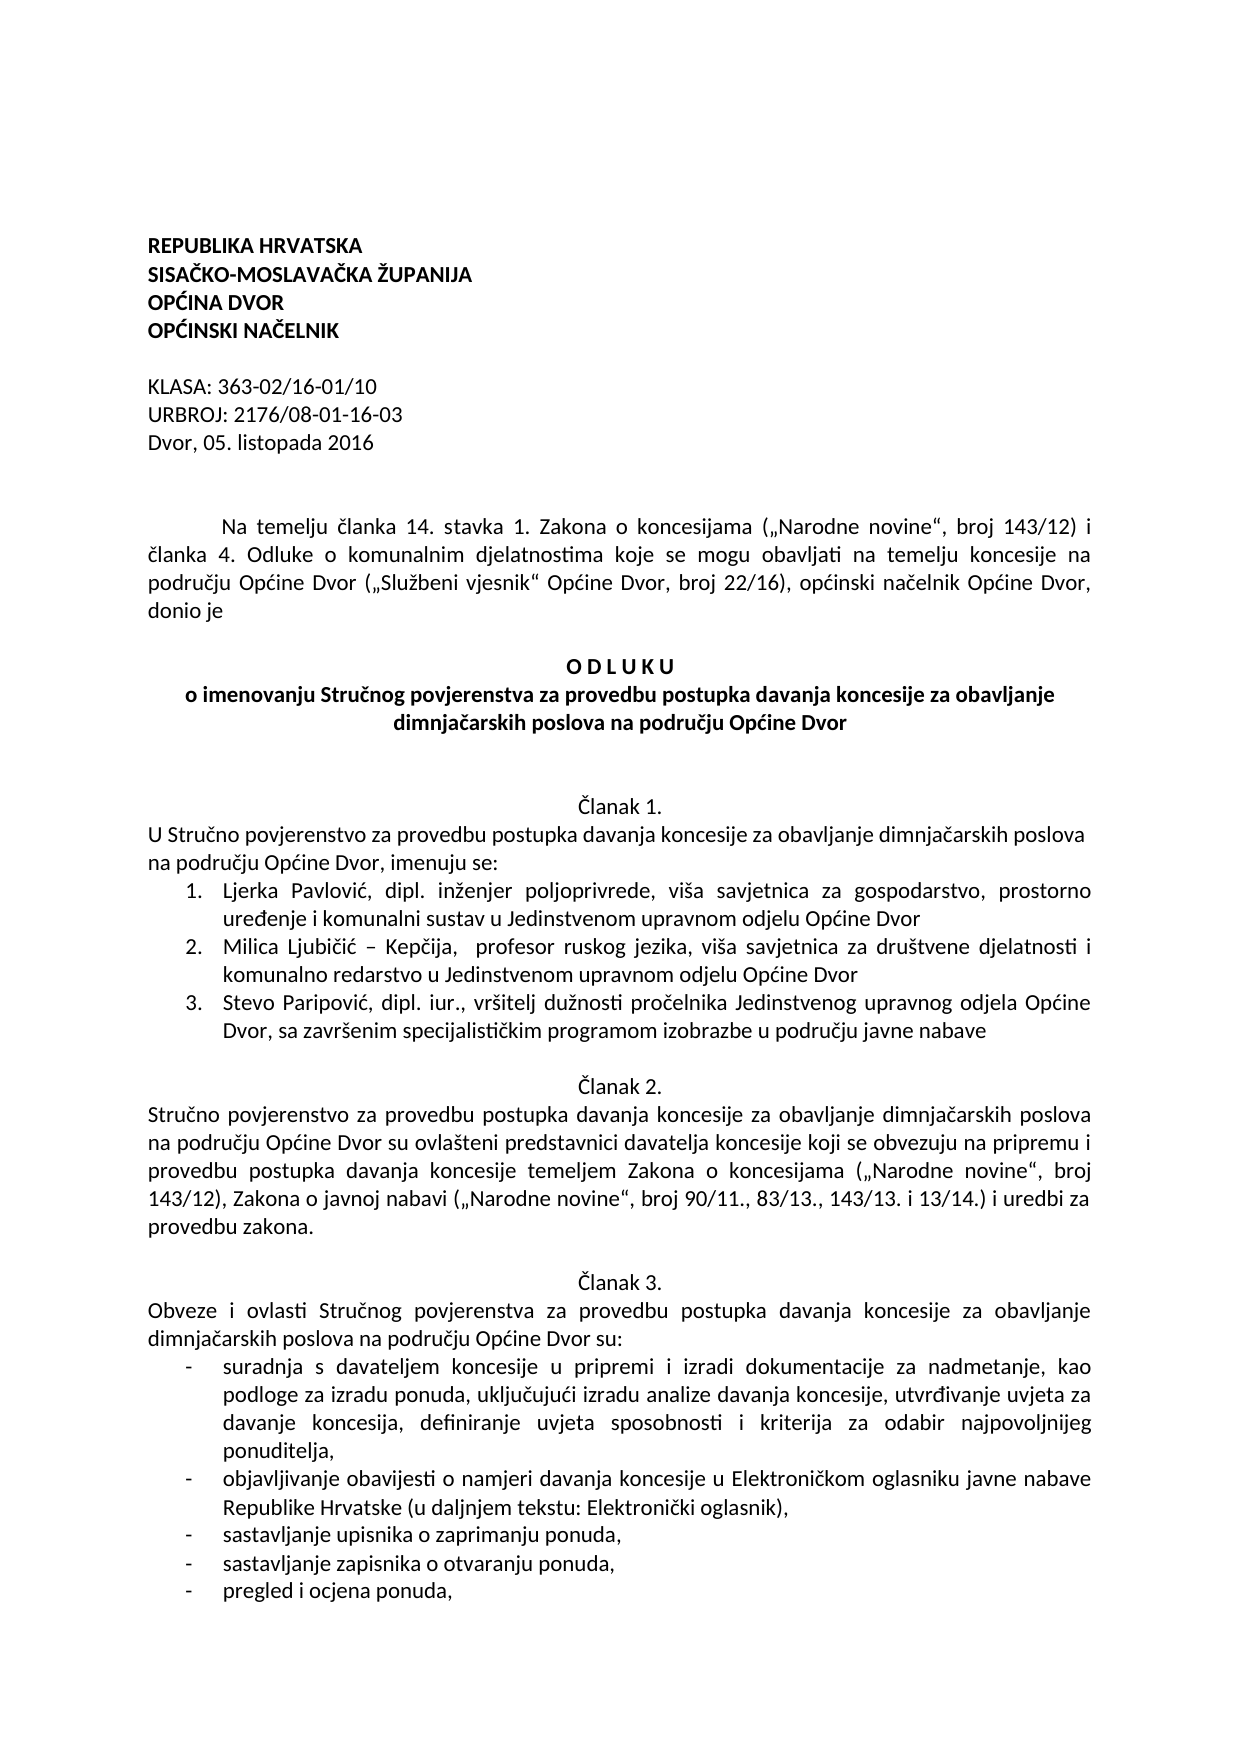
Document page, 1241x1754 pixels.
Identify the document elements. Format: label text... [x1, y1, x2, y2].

list Ljerka Pavlović, dipl. inženjer poljoprivrede, viša savjetnica za gospodarstvo, prostorno uređenje i komunalni sustav u Jedinstvenom upravnom odjelu Općine Dvor [185, 876, 1093, 932]
text OPĆINA DVOR [148, 288, 1093, 316]
text U Stručno povjerenstvo za provedbu postupka davanja koncesije za obavljanje dimnjačarskih poslova na području Općine Dvor, imenuju se: [148, 820, 1093, 876]
text Članak 3. [148, 1268, 1093, 1296]
list suradnja s davateljem koncesije u pripremi i izradi dokumentacije za nadmetanje, kao podloge za izradu ponuda, uključujući izradu analize davanja koncesije, utvrđivanje uvjeta za davanje koncesija, definiranje uvjeta sposobnosti i kriterija za odabir najpovoljnijeg ponuditelja, [185, 1352, 1093, 1464]
text O D L U K U [148, 652, 1093, 680]
text URBROJ: 2176/08-01-16-03 [148, 400, 1093, 428]
list Milica Ljubičić – Kepčija, profesor ruskog jezika, viša savjetnica za društvene djelatnosti i komunalno redarstvo u Jedinstvenom upravnom odjelu Općine Dvor [185, 932, 1093, 988]
list Stevo Paripović, dipl. iur., vršitelj dužnosti pročelnika Jedinstvenog upravnog odjela Općine Dvor, sa završenim specijalističkim programom izobrazbe u području javne nabave [185, 988, 1093, 1044]
text Članak 1. [148, 792, 1093, 820]
text Članak 2. [148, 1072, 1093, 1100]
text Dvor, 05. listopada 2016 [148, 428, 1093, 456]
list objavljivanje obavijesti o namjeri davanja koncesije u Elektroničkom oglasniku javne nabave Republike Hrvatske (u daljnjem tekstu: Elektronički oglasnik), [185, 1464, 1093, 1521]
text o imenovanju Stručnog povjerenstva za provedbu postupka davanja koncesije za obavljanje dimnjačarskih poslova na području Općine Dvor [148, 680, 1093, 736]
list pregled i ocjena ponuda, [185, 1577, 1093, 1605]
text Na temelju članka 14. stavka 1. Zakona o koncesijama („Narodne novine“, broj 143/12) i članka 4. Odluke o komunalnim djelatnostima koje se mogu obavljati na temelju koncesije na području Općine Dvor („Službeni vjesnik“ Općine Dvor, broj 22/16), općinski načelnik Općine Dvor, donio je [148, 512, 1093, 624]
text KLASA: 363-02/16-01/10 [148, 372, 1093, 400]
text REPUBLIKA HRVATSKA [148, 232, 1093, 260]
text Obveze i ovlasti Stručnog povjerenstva za provedbu postupka davanja koncesije za obavljanje dimnjačarskih poslova na području Općine Dvor su: [148, 1296, 1093, 1352]
list sastavljanje upisnika o zaprimanju ponuda, [185, 1521, 1093, 1549]
list sastavljanje zapisnika o otvaranju ponuda, [185, 1549, 1093, 1577]
text SISAČKO-MOSLAVAČKA ŽUPANIJA [148, 260, 1093, 288]
text OPĆINSKI NAČELNIK [148, 316, 1093, 344]
text Stručno povjerenstvo za provedbu postupka davanja koncesije za obavljanje dimnjačarskih poslova na području Općine Dvor su ovlašteni predstavnici davatelja koncesije koji se obvezuju na pripremu i provedbu postupka davanja koncesije temeljem Zakona o koncesijama („Narodne novine“, broj 143/12), Zakona o javnoj nabavi („Narodne novine“, broj 90/11., 83/13., 143/13. i 13/14.) i uredbi za provedbu zakona. [148, 1100, 1093, 1240]
